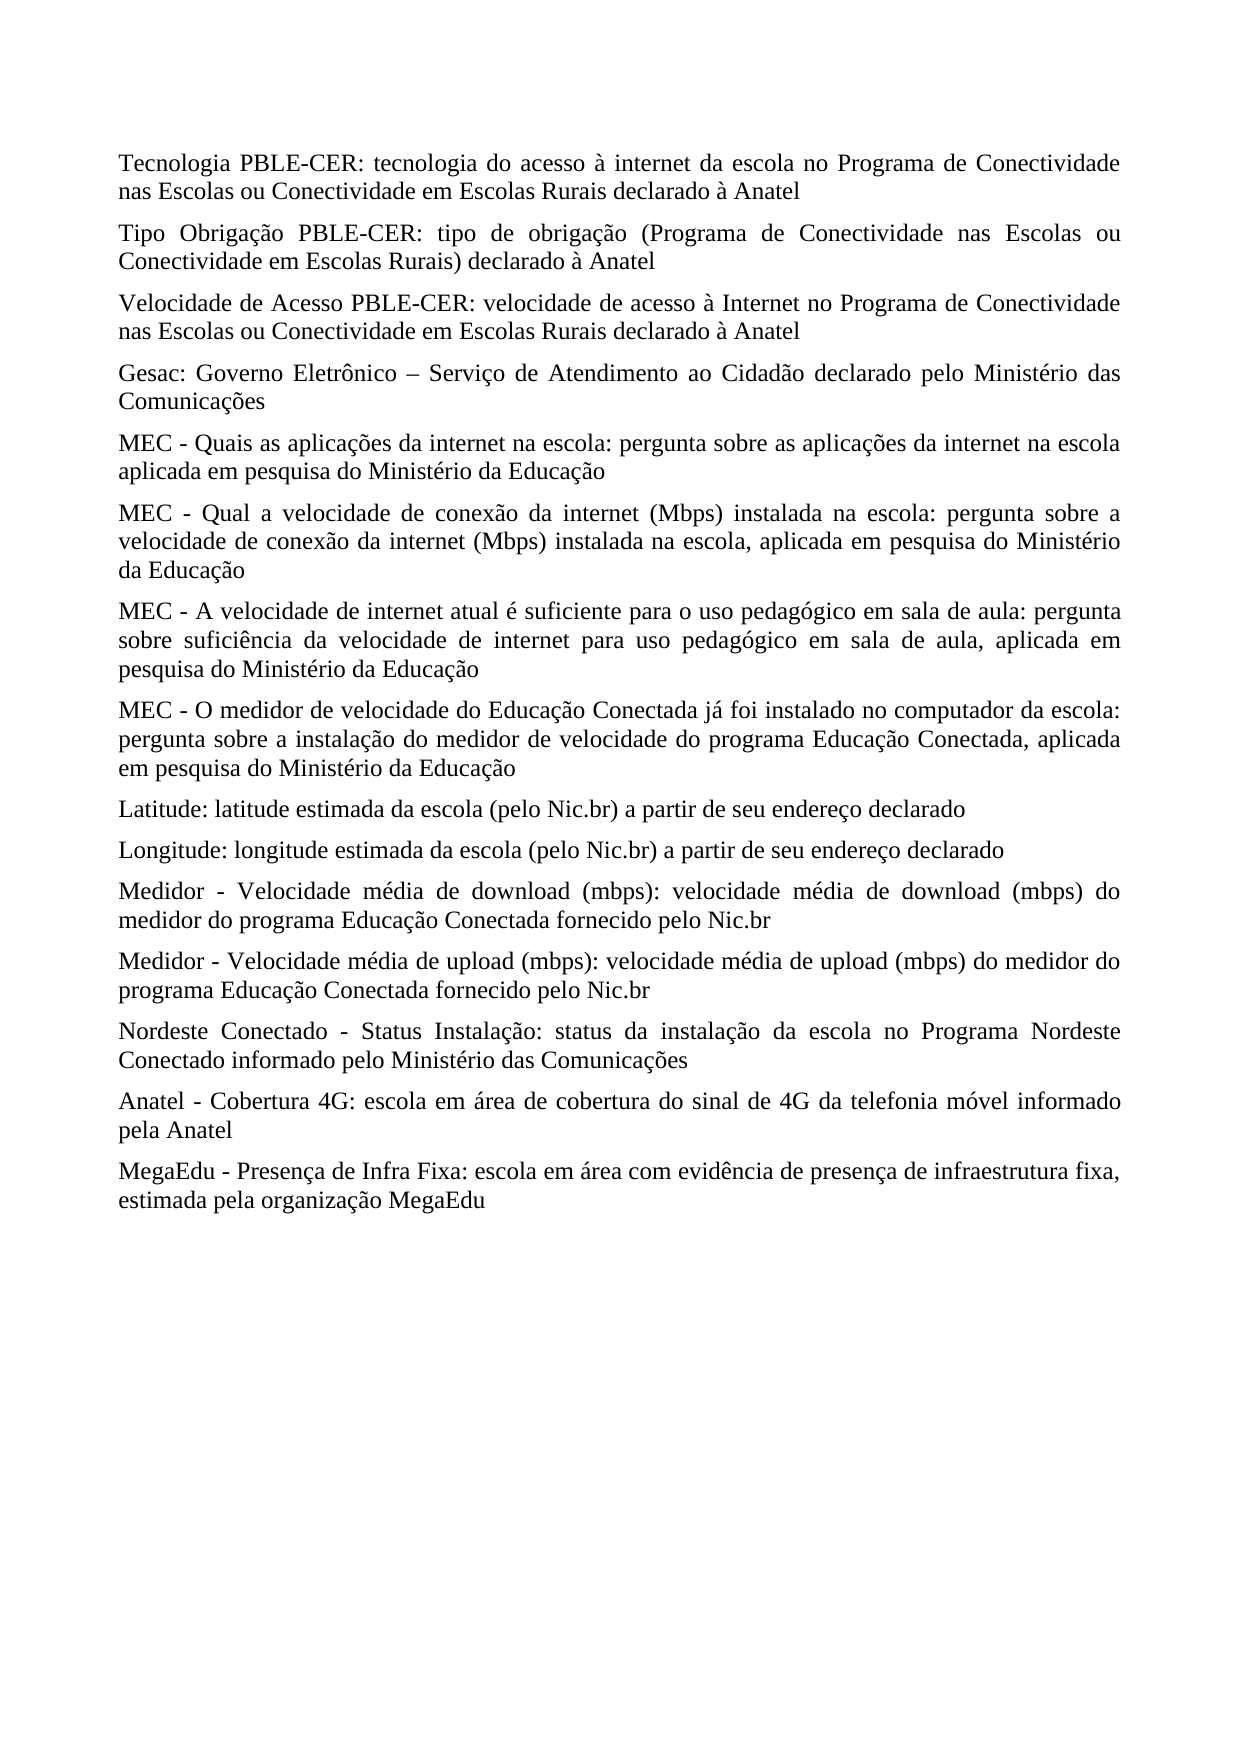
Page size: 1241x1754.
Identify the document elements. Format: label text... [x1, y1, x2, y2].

text MEC - A velocidade de internet atual é suficiente para o uso pedagógico em sala de aula: pergunta sobre suficiência da velocidade de internet para uso pedagógico em sala de aula, aplicada em pesquisa do Ministério da Educação [118, 596, 1122, 683]
text MEC - Quais as aplicações da internet na escola: pergunta sobre as aplicações da internet na escola aplicada em pesquisa do Ministério da Educação [118, 428, 1122, 485]
text MEC - Qual a velocidade de conexão da internet (Mbps) instalada na escola: pergunta sobre a velocidade de conexão da internet (Mbps) instalada na escola, aplicada em pesquisa do Ministério da Educação [118, 498, 1122, 584]
text Nordeste Conectado - Status Instalação: status da instalação da escola no Programa Nordeste Conectado informado pelo Ministério das Comunicações [118, 1016, 1122, 1074]
text Velocidade de Acesso PBLE-CER: velocidade de acesso à Internet no Programa de Conectividade nas Escolas ou Conectividade em Escolas Rurais declarado à Anatel [118, 288, 1122, 345]
text MEC - O medidor de velocidade do Educação Conectada já foi instalado no computador da escola: pergunta sobre a instalação do medidor de velocidade do programa Educação Conectada, aplicada em pesquisa do Ministério da Educação [118, 695, 1122, 781]
text Anatel - Cobertura 4G: escola em área de cobertura do sinal de 4G da telefonia móvel informado pela Anatel [118, 1086, 1122, 1144]
text Tecnologia PBLE-CER: tecnologia do acesso à internet da escola no Programa de Conectividade nas Escolas ou Conectividade em Escolas Rurais declarado à Anatel [118, 148, 1122, 205]
text Longitude: longitude estimada da escola (pelo Nic.br) a partir de seu endereço declarado [118, 835, 1122, 864]
text Medidor - Velocidade média de upload (mbps): velocidade média de upload (mbps) do medidor do programa Educação Conectada fornecido pelo Nic.br [118, 946, 1122, 1004]
text Gesac: Governo Eletrônico – Serviço de Atendimento ao Cidadão declarado pelo Ministério das Comunicações [118, 358, 1122, 415]
text Latitude: latitude estimada da escola (pelo Nic.br) a partir de seu endereço declarado [118, 794, 1122, 823]
text MegaEdu - Presença de Infra Fixa: escola em área com evidência de presença de infraestrutura fixa, estimada pela organização MegaEdu [118, 1156, 1122, 1214]
text Medidor - Velocidade média de download (mbps): velocidade média de download (mbps) do medidor do programa Educação Conectada fornecido pelo Nic.br [118, 876, 1122, 934]
text Tipo Obrigação PBLE-CER: tipo de obrigação (Programa de Conectividade nas Escolas ou Conectividade em Escolas Rurais) declarado à Anatel [118, 218, 1122, 275]
